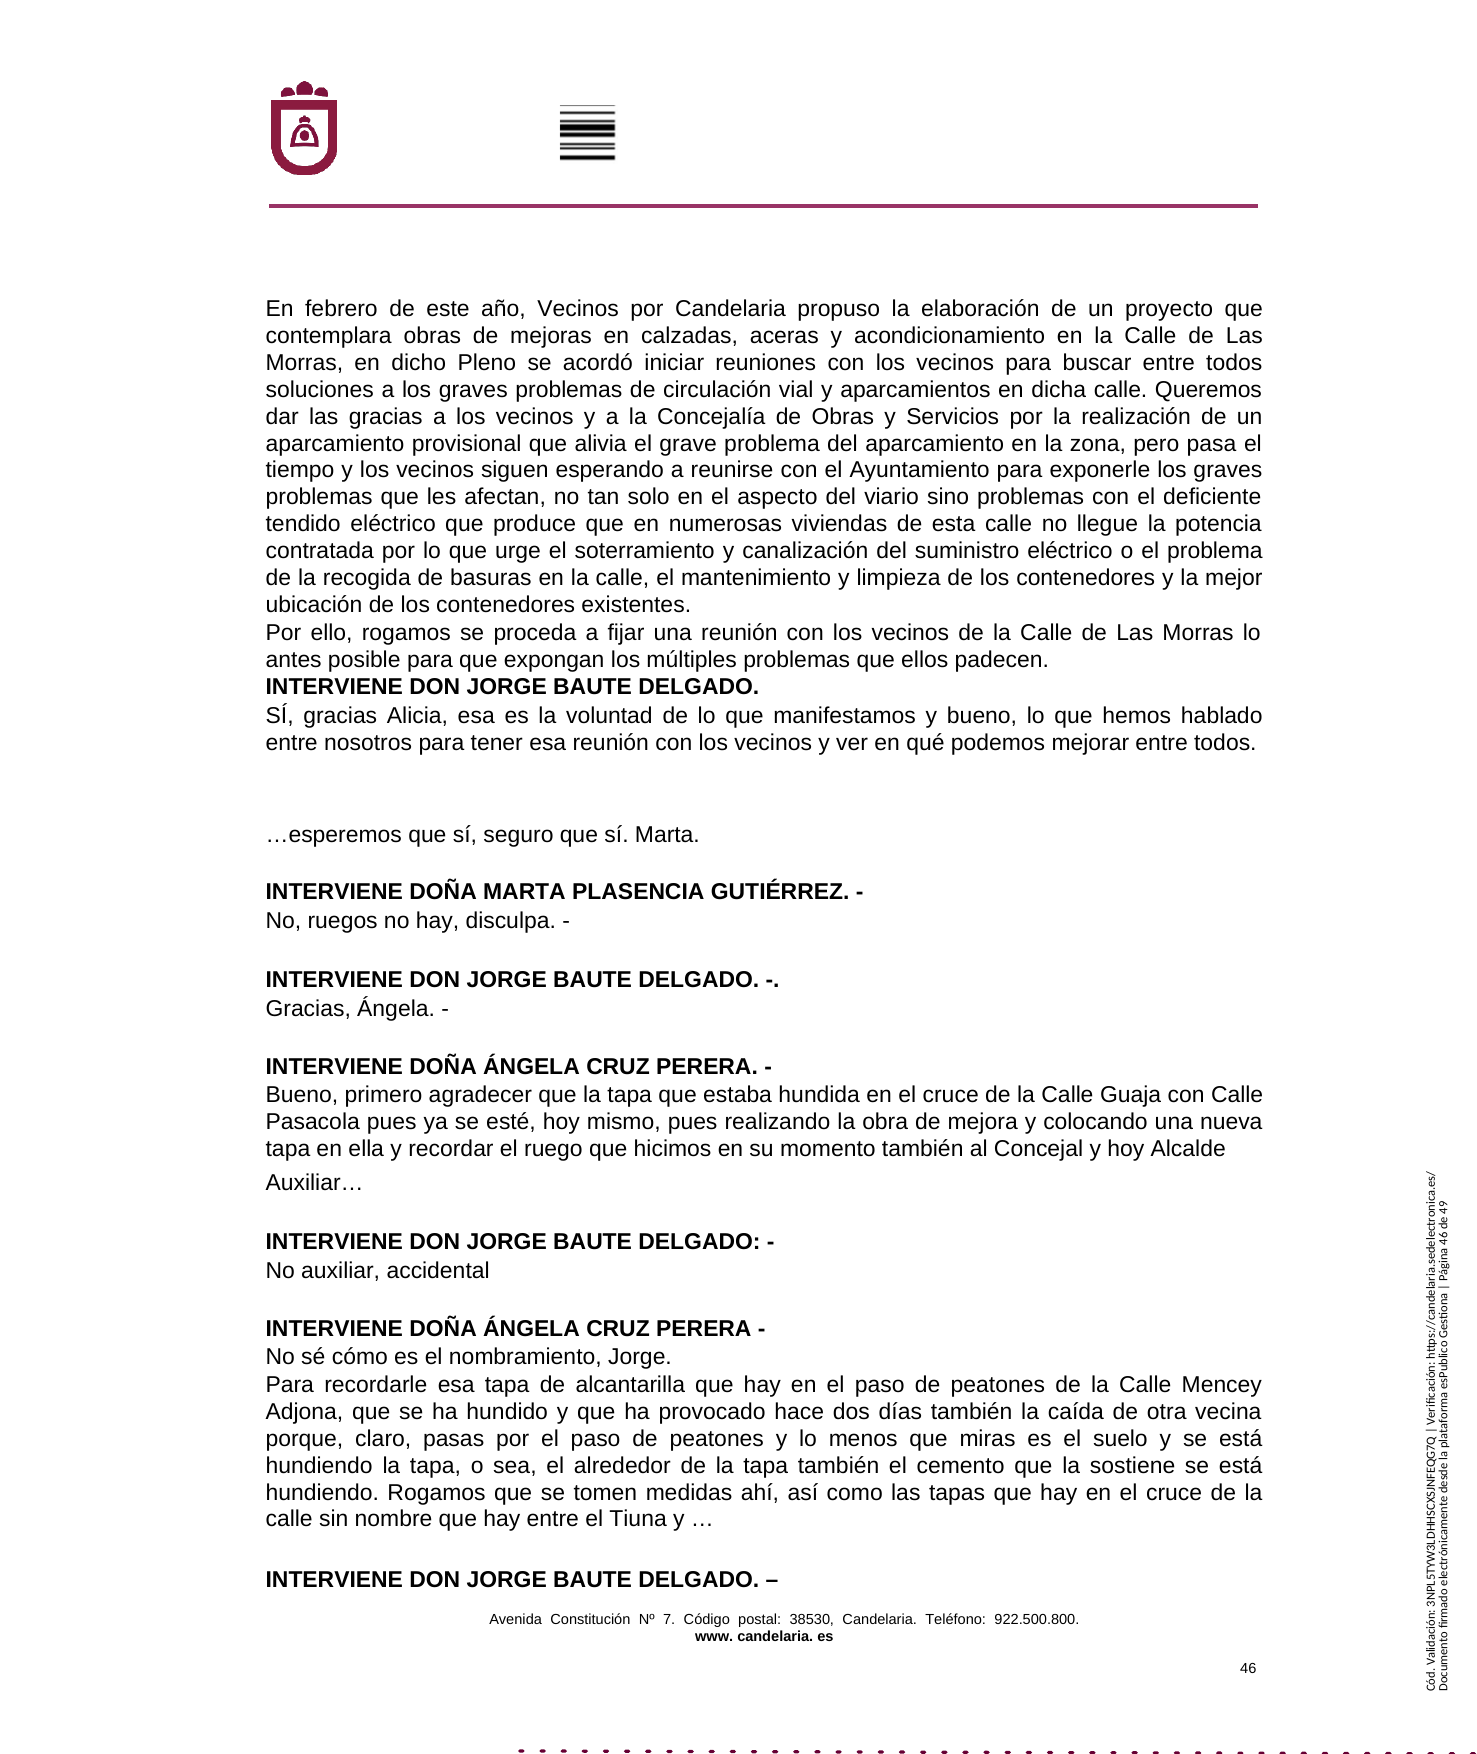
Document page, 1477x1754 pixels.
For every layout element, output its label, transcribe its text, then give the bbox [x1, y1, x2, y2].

text Gracias, Ángela. - [265, 995, 1263, 1021]
text No auxiliar, accidental [265, 1257, 1263, 1283]
text Bueno, primero agradecer que la tapa que estaba hundida en el cruce de la Calle Guaja con Calle Pasacola pues ya se esté, hoy mismo, pues realizando la obra de mejora y colocando una nueva tapa en ella y recordar el ruego que hicimos en su momento también al Concejal y hoy Alcalde [265, 1081, 1263, 1162]
text En febrero de este año, Vecinos por Candelaria propuso la elaboración de un proyecto que contemplara obras de mejoras en calzadas, aceras y acondicionamiento en la Calle de Las Morras, en dicho Pleno se acordó iniciar reuniones con los vecinos para buscar entre todos soluciones a los graves problemas de circulación vial y aparcamientos en dicha calle. Queremos dar las gracias a los vecinos y a la Concejalía de Obras y Servicios por la realización de un aparcamiento provisional que alivia el grave problema del aparcamiento en la zona, pero pasa el tiempo y los vecinos siguen esperando a reunirse con el Ayuntamiento para exponerle los graves problemas que les afectan, no tan solo en el aspecto del viario sino problemas con el deficiente tendido eléctrico que produce que en numerosas viviendas de esta calle no llegue la potencia contratada por lo que urge el soterramiento y canalización del suministro eléctrico o el problema de la recogida de basuras en la calle, el mantenimiento y limpieza de los contenedores y la mejor ubicación de los contenedores existentes. [265, 295, 1263, 617]
text INTERVIENE DOÑA ÁNGELA CRUZ PERERA. - [265, 1053, 1264, 1079]
text SÍ, gracias Alicia, esa es la voluntad de lo que manifestamos y bueno, lo que hemos hablado entre nosotros para tener esa reunión con los vecinos y ver en qué podemos mejorar entre todos. [265, 702, 1263, 755]
text INTERVIENE DOÑA ÁNGELA CRUZ PERERA - [265, 1314, 1264, 1341]
text INTERVIENE DON JORGE BAUTE DELGADO. -. [265, 966, 1264, 993]
text INTERVIENE DON JORGE BAUTE DELGADO. [265, 673, 1264, 700]
text INTERVIENE DON JORGE BAUTE DELGADO. – [265, 1566, 1264, 1592]
text No sé cómo es el nombramiento, Jorge. [265, 1343, 1263, 1369]
text …esperemos que sí, seguro que sí. Marta. [265, 821, 700, 847]
text INTERVIENE DON JORGE BAUTE DELGADO: - [265, 1228, 1264, 1254]
text Auxiliar… [265, 1168, 1263, 1195]
text Para recordarle esa tapa de alcantarilla que hay en el paso de peatones de la Calle Mencey Adjona, que se ha hundido y que ha provocado hace dos días también la caída de otra vecina porque, claro, pasas por el paso de peatones y lo menos que miras es el suelo y se está hundiendo la tapa, o sea, el alrededor de la tapa también el cemento que la sostiene se está hundiendo. Rogamos que se tomen medidas ahí, así como las tapas que hay en el cruce de la calle sin nombre que hay entre el Tiuna y … [265, 1371, 1263, 1532]
text Por ello, rogamos se proceda a fijar una reunión con los vecinos de la Calle de Las Morras lo antes posible para que expongan los múltiples problemas que ellos padecen. [265, 619, 1263, 672]
text INTERVIENE DOÑA MARTA PLASENCIA GUTIÉRREZ. - [265, 878, 1264, 904]
text No, ruegos no hay, disculpa. - [265, 907, 1263, 933]
